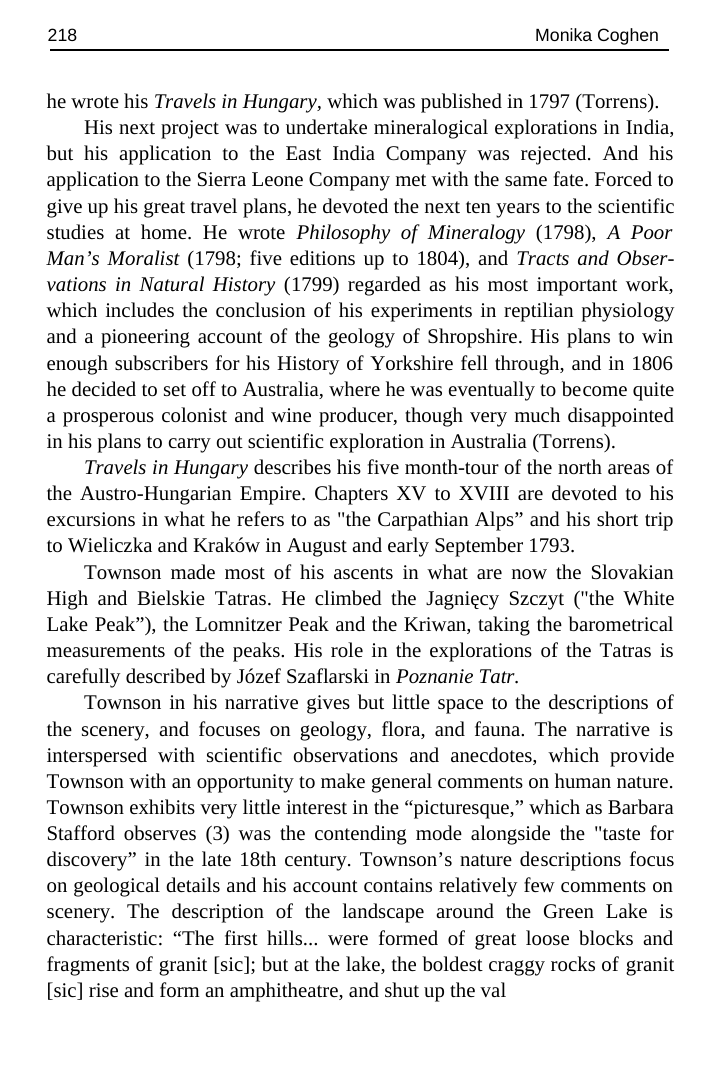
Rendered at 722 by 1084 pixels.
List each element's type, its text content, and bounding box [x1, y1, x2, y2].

text Monika Coghen [535, 24, 672, 45]
text His next project was to undertake mineralogical explorations in In­dia, but his application to the East India Company was rejected. And his application to the Sierra Leone Company met with the same fate. Forced to give up his great travel plans, he devoted the next ten years to the sci­entific studies at home. He wrote Philosophy of Mineralogy (1798), A Poor Man’s Moralist (1798; five editions up to 1804), and Tracts and Obser­vations in Natural History (1799) regarded as his most important work, which includes the conclusion of his experiments in reptilian physiol­ogy and a pioneering account of the geology of Shropshire. His plans to win enough subscribers for his History of Yorkshire fell through, and in 1806 he decided to set off to Australia, where he was eventually to be­come quite a prosperous colonist and wine producer, though very much disappointed in his plans to carry out scientific exploration in Australia (Torrens). [46, 115, 674, 453]
text Travels in Hungary describes his five month-tour of the north areas of the Austro-Hungarian Empire. Chapters XV to XVIII are devoted to his excursions in what he refers to as "the Carpathian Alps” and his short trip to Wieliczka and Kraków in August and early September 1793. [46, 455, 674, 557]
text he wrote his Travels in Hungary, which was published in 1797 (Tor­rens). [46, 89, 674, 113]
text Townson made most of his ascents in what are now the Slovakian High and Bielskie Tatras. He climbed the Jagnięcy Szczyt ("the White Lake Peak”), the Lomnitzer Peak and the Kriwan, taking the barometrical mea­surements of the peaks. His role in the explorations of the Tatras is care­fully described by Józef Szaflarski in Poznanie Tatr. [46, 559, 674, 688]
text Townson in his narrative gives but little space to the descriptions of the scenery, and focuses on geology, flora, and fauna. The narrative is interspersed with scientific observations and anecdotes, which pro­vide Townson with an opportunity to make general comments on human nature. Townson exhibits very little interest in the “picturesque,” which as Barbara Stafford observes (3) was the contending mode alongside the "taste for discovery” in the late 18th century. Townson’s nature de­scriptions focus on geological details and his account contains relatively few comments on scenery. The description of the landscape around the Green Lake is characteristic: “The first hills... were formed of great loose blocks and fragments of granit [sic]; but at the lake, the boldest craggy rocks of granit [sic] rise and form an amphitheatre, and shut up the val­ [46, 690, 674, 1002]
text 218 [47, 25, 83, 45]
